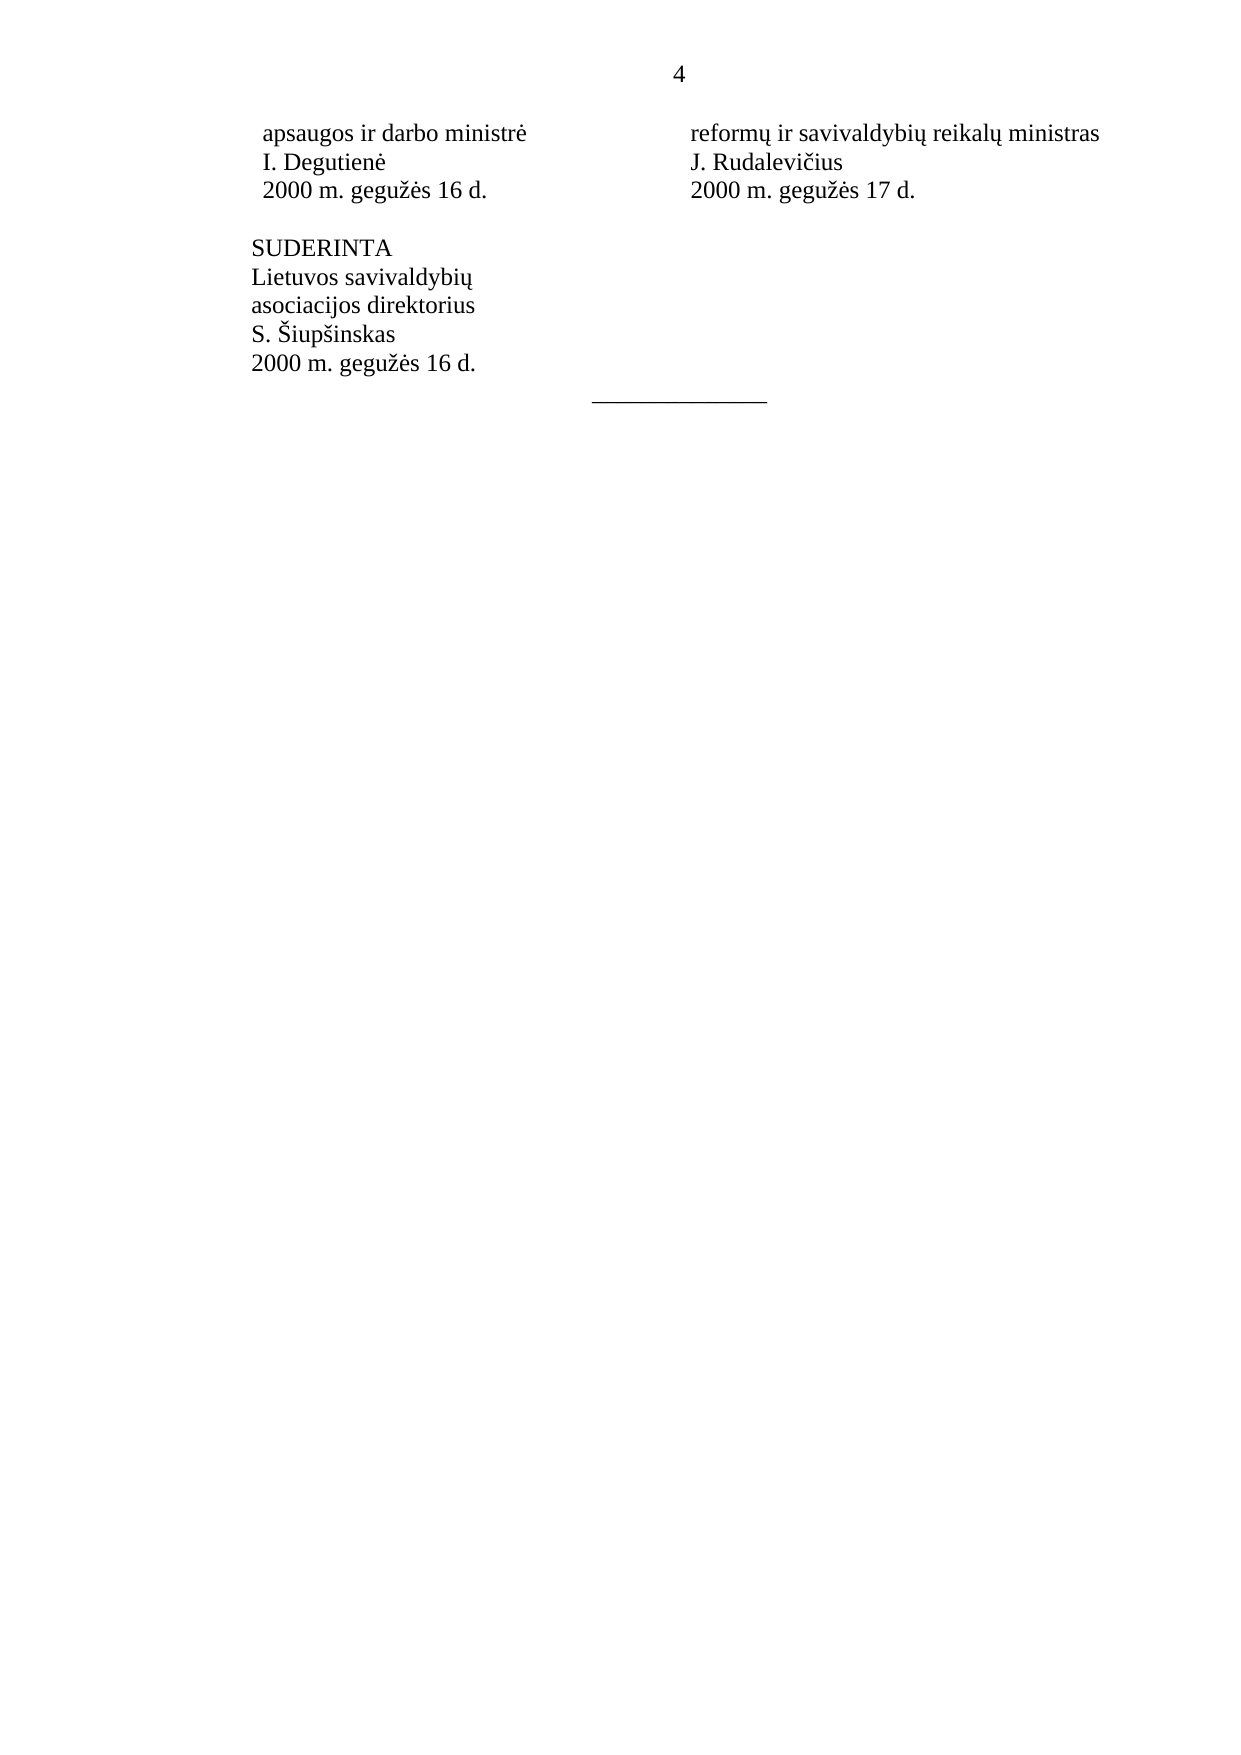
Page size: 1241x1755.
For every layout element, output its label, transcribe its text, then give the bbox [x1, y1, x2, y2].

table_cell 2000 m. gegužės 16 d. [177, 176, 679, 204]
text ______________ [177, 377, 1181, 406]
text asociacijos direktorius [177, 291, 1181, 319]
table_cell apsaugos ir darbo ministrė [177, 118, 679, 147]
table_cell reformų ir savivaldybių reikalų ministras [679, 118, 1181, 147]
text SUDERINTA [177, 233, 1181, 262]
table_cell 2000 m. gegužės 17 d. [679, 176, 1181, 204]
text Lietuvos savivaldybių [177, 262, 1181, 291]
table_cell J. Rudalevičius [679, 147, 1181, 176]
table_cell I. Degutienė [177, 147, 679, 176]
text S. Šiupšinskas [177, 319, 1181, 348]
text 2000 m. gegužės 16 d. [177, 348, 1181, 377]
